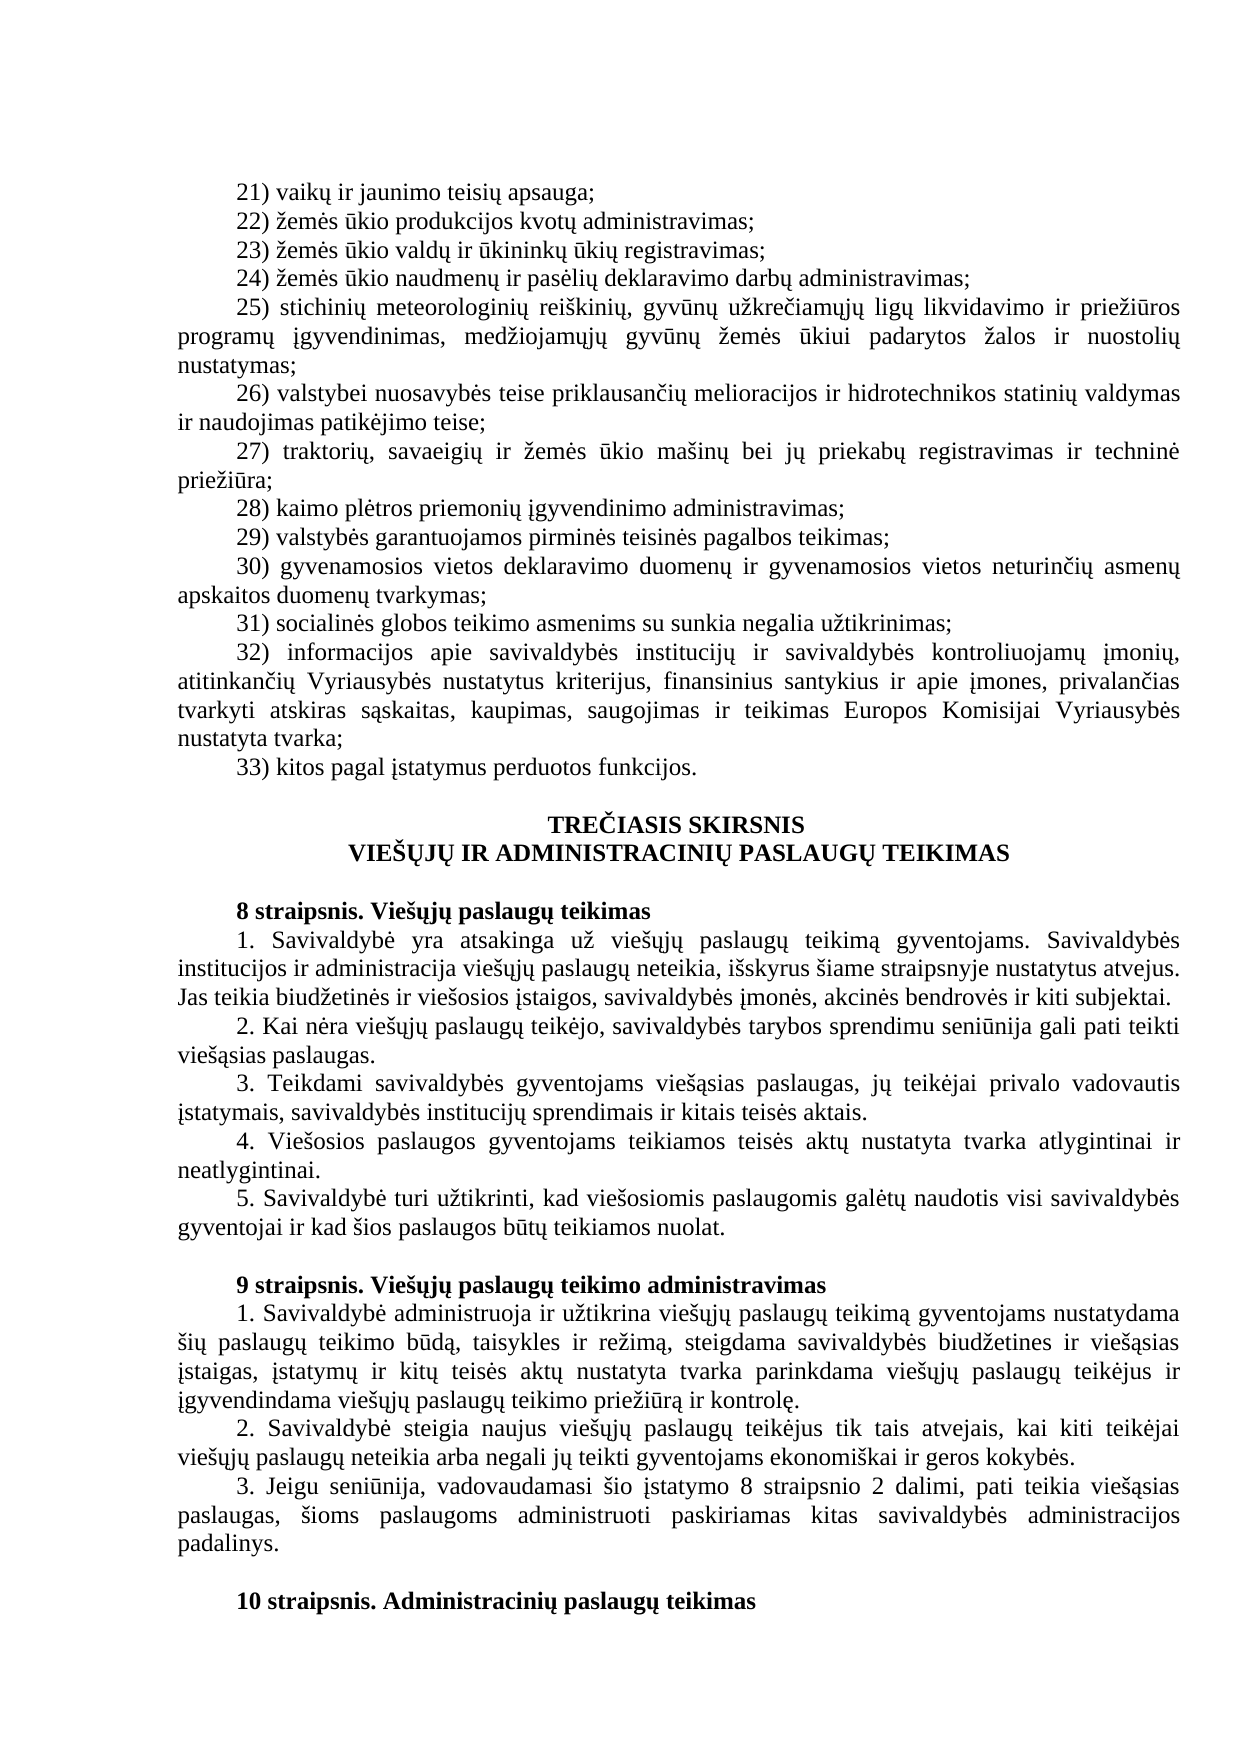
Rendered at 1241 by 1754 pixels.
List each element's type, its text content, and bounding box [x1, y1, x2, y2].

text 24) žemės ūkio naudmenų ir pasėlių deklaravimo darbų administravimas; [177, 263, 1181, 292]
text VIEŠŲJŲ IR ADMINISTRACINIŲ PASLAUGŲ TEIKIMAS [177, 838, 1181, 867]
text 26) valstybei nuosavybės teise priklausančių melioracijos ir hidrotechnikos statinių valdymas ir naudojimas patikėjimo teise; [177, 378, 1181, 436]
text 25) stichinių meteorologinių reiškinių, gyvūnų užkrečiamųjų ligų likvidavimo ir priežiūros programų įgyvendinimas, medžiojamųjų gyvūnų žemės ūkiui padarytos žalos ir nuostolių nustatymas; [177, 292, 1181, 378]
text 2. Kai nėra viešųjų paslaugų teikėjo, savivaldybės tarybos sprendimu seniūnija gali pati teikti viešąsias paslaugas. [177, 1011, 1181, 1068]
text 1. Savivaldybė yra atsakinga už viešųjų paslaugų teikimą gyventojams. Savivaldybės institucijos ir administracija viešųjų paslaugų neteikia, išskyrus šiame straipsnyje nustatytus atvejus. Jas teikia biudžetinės ir viešosios įstaigos, savivaldybės įmonės, akcinės bendrovės ir kiti subjektai. [177, 925, 1181, 1011]
text 27) traktorių, savaeigių ir žemės ūkio mašinų bei jų priekabų registravimas ir techninė priežiūra; [177, 436, 1181, 493]
text 22) žemės ūkio produkcijos kvotų administravimas; [177, 206, 1181, 235]
text 5. Savivaldybė turi užtikrinti, kad viešosiomis paslaugomis galėtų naudotis visi savivaldybės gyventojai ir kad šios paslaugos būtų teikiamos nuolat. [177, 1183, 1181, 1241]
text 21) vaikų ir jaunimo teisių apsauga; [177, 177, 1181, 206]
text 4. Viešosios paslaugos gyventojams teikiamos teisės aktų nustatyta tvarka atlygintinai ir neatlygintinai. [177, 1126, 1181, 1183]
text 28) kaimo plėtros priemonių įgyvendinimo administravimas; [177, 493, 1181, 522]
text 30) gyvenamosios vietos deklaravimo duomenų ir gyvenamosios vietos neturinčių asmenų apskaitos duomenų tvarkymas; [177, 551, 1181, 608]
text 33) kitos pagal įstatymus perduotos funkcijos. [177, 752, 1181, 781]
text 2. Savivaldybė steigia naujus viešųjų paslaugų teikėjus tik tais atvejais, kai kiti teikėjai viešųjų paslaugų neteikia arba negali jų teikti gyventojams ekonomiškai ir geros kokybės. [177, 1413, 1181, 1471]
text 10 straipsnis. Administracinių paslaugų teikimas [177, 1586, 1181, 1615]
text 23) žemės ūkio valdų ir ūkininkų ūkių registravimas; [177, 235, 1181, 263]
text 31) socialinės globos teikimo asmenims su sunkia negalia užtikrinimas; [177, 608, 1181, 637]
text 9 straipsnis. Viešųjų paslaugų teikimo administravimas [177, 1270, 1181, 1298]
text 1. Savivaldybė administruoja ir užtikrina viešųjų paslaugų teikimą gyventojams nustatydama šių paslaugų teikimo būdą, taisykles ir režimą, steigdama savivaldybės biudžetines ir viešąsias įstaigas, įstatymų ir kitų teisės aktų nustatyta tvarka parinkdama viešųjų paslaugų teikėjus ir įgyvendindama viešųjų paslaugų teikimo priežiūrą ir kontrolę. [177, 1298, 1181, 1413]
text 3. Teikdami savivaldybės gyventojams viešąsias paslaugas, jų teikėjai privalo vadovautis įstatymais, savivaldybės institucijų sprendimais ir kitais teisės aktais. [177, 1068, 1181, 1126]
text TREČIASIS SKIRSNIS [177, 810, 1181, 838]
text 3. Jeigu seniūnija, vadovaudamasi šio įstatymo 8 straipsnio 2 dalimi, pati teikia viešąsias paslaugas, šioms paslaugoms administruoti paskiriamas kitas savivaldybės administracijos padalinys. [177, 1471, 1181, 1557]
text 8 straipsnis. Viešųjų paslaugų teikimas [177, 896, 1181, 925]
text 32) informacijos apie savivaldybės institucijų ir savivaldybės kontroliuojamų įmonių, atitinkančių Vyriausybės nustatytus kriterijus, finansinius santykius ir apie įmones, privalančias tvarkyti atskiras sąskaitas, kaupimas, saugojimas ir teikimas Europos Komisijai Vyriausybės nustatyta tvarka; [177, 637, 1181, 752]
text 29) valstybės garantuojamos pirminės teisinės pagalbos teikimas; [177, 522, 1181, 551]
